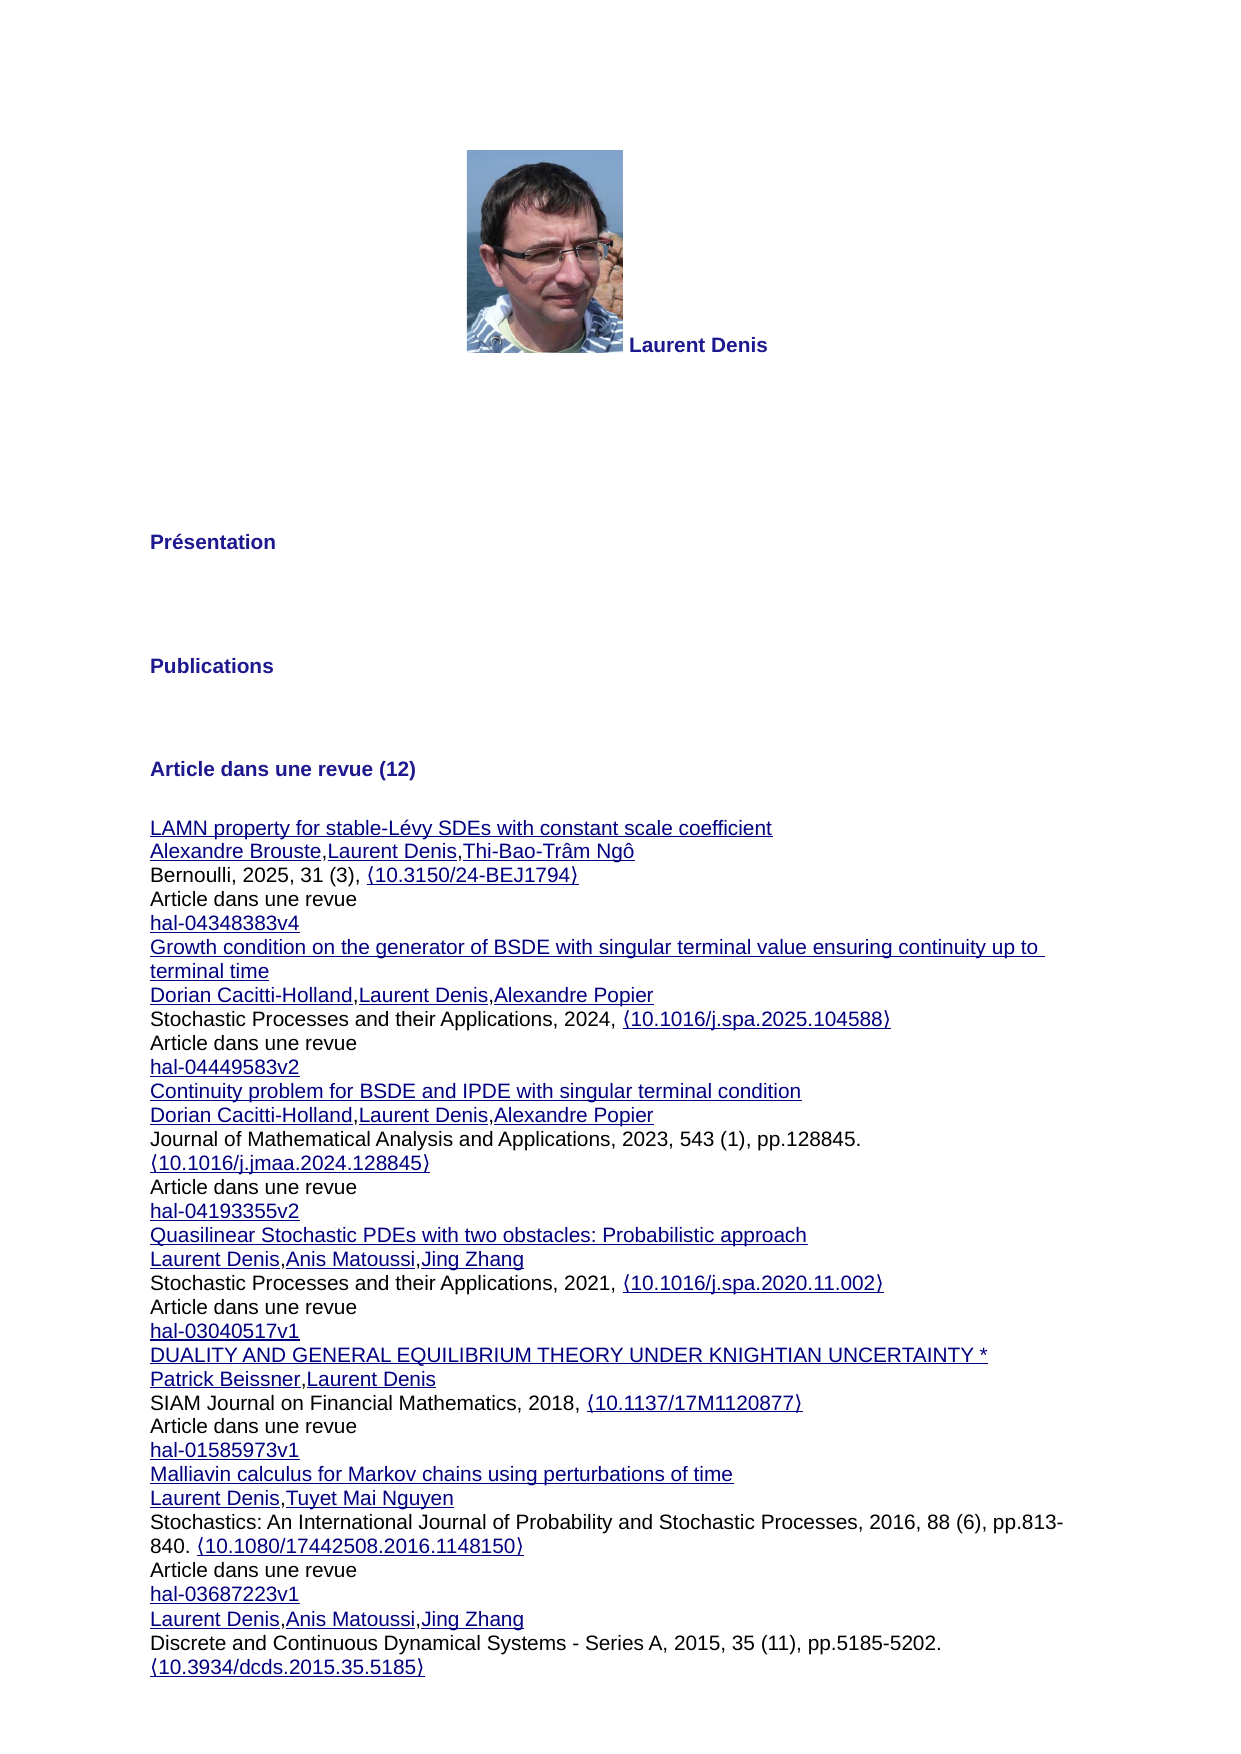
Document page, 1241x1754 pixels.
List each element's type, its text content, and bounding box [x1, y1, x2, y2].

table_cell DUALITY AND GENERAL EQUILIBRIUM THEORY UNDER KNIGHTIAN UNCERTAINTY * Patrick Beissner,Laurent Denis SIAM Journal on Financial Mathematics, 2018, ⟨10.1137/17M1120877⟩ Article dans une revue hal-01585973v1 [150, 1343, 1090, 1462]
picture [466, 150, 623, 353]
table_cell Growth condition on the generator of BSDE with singular terminal value ensuring continuity up to terminal time Dorian Cacitti-Holland,Laurent Denis,Alexandre Popier Stochastic Processes and their Applications, 2024, ⟨10.1016/j.spa.2025.104588⟩ Article dans une revue hal-04449583v2 [150, 935, 1090, 1079]
subtitle Publications [150, 654, 1090, 678]
subtitle Laurent Denis [150, 150, 1090, 357]
subtitle Article dans une revue (12) [150, 757, 1090, 781]
table_cell Malliavin calculus for Markov chains using perturbations of time Laurent Denis,Tuyet Mai Nguyen Stochastics: An International Journal of Probability and Stochastic Processes, 2016, 88 (6), pp.813-840. ⟨10.1080/17442508.2016.1148150⟩ Article dans une revue hal-03687223v1 [150, 1462, 1090, 1606]
table_header LAMN property for stable-Lévy SDEs with constant scale coefficient Alexandre Brouste,Laurent Denis,Thi-Bao-Trâm Ngô Bernoulli, 2025, 31 (3), ⟨10.3150/24-BEJ1794⟩ Article dans une revue hal-04348383v4 [150, 815, 1090, 935]
subtitle Présentation [150, 530, 1090, 554]
table_cell Continuity problem for BSDE and IPDE with singular terminal condition Dorian Cacitti-Holland,Laurent Denis,Alexandre Popier Journal of Mathematical Analysis and Applications, 2023, 543 (1), pp.128845. ⟨10.1016/j.jmaa.2024.128845⟩ Article dans une revue hal-04193355v2 [150, 1079, 1090, 1223]
table_cell Quasilinear Stochastic PDEs with two obstacles: Probabilistic approach Laurent Denis,Anis Matoussi,Jing Zhang Stochastic Processes and their Applications, 2021, ⟨10.1016/j.spa.2020.11.002⟩ Article dans une revue hal-03040517v1 [150, 1223, 1090, 1342]
table_cell The obstacle problem for quasilinear stochastic PDEs with non-homogeneous operator Laurent Denis,Anis Matoussi,Jing Zhang Discrete and Continuous Dynamical Systems - Series A, 2015, 35 (11), pp.5185-5202. ⟨10.3934/dcds.2015.35.5185⟩ [150, 1606, 1090, 1679]
